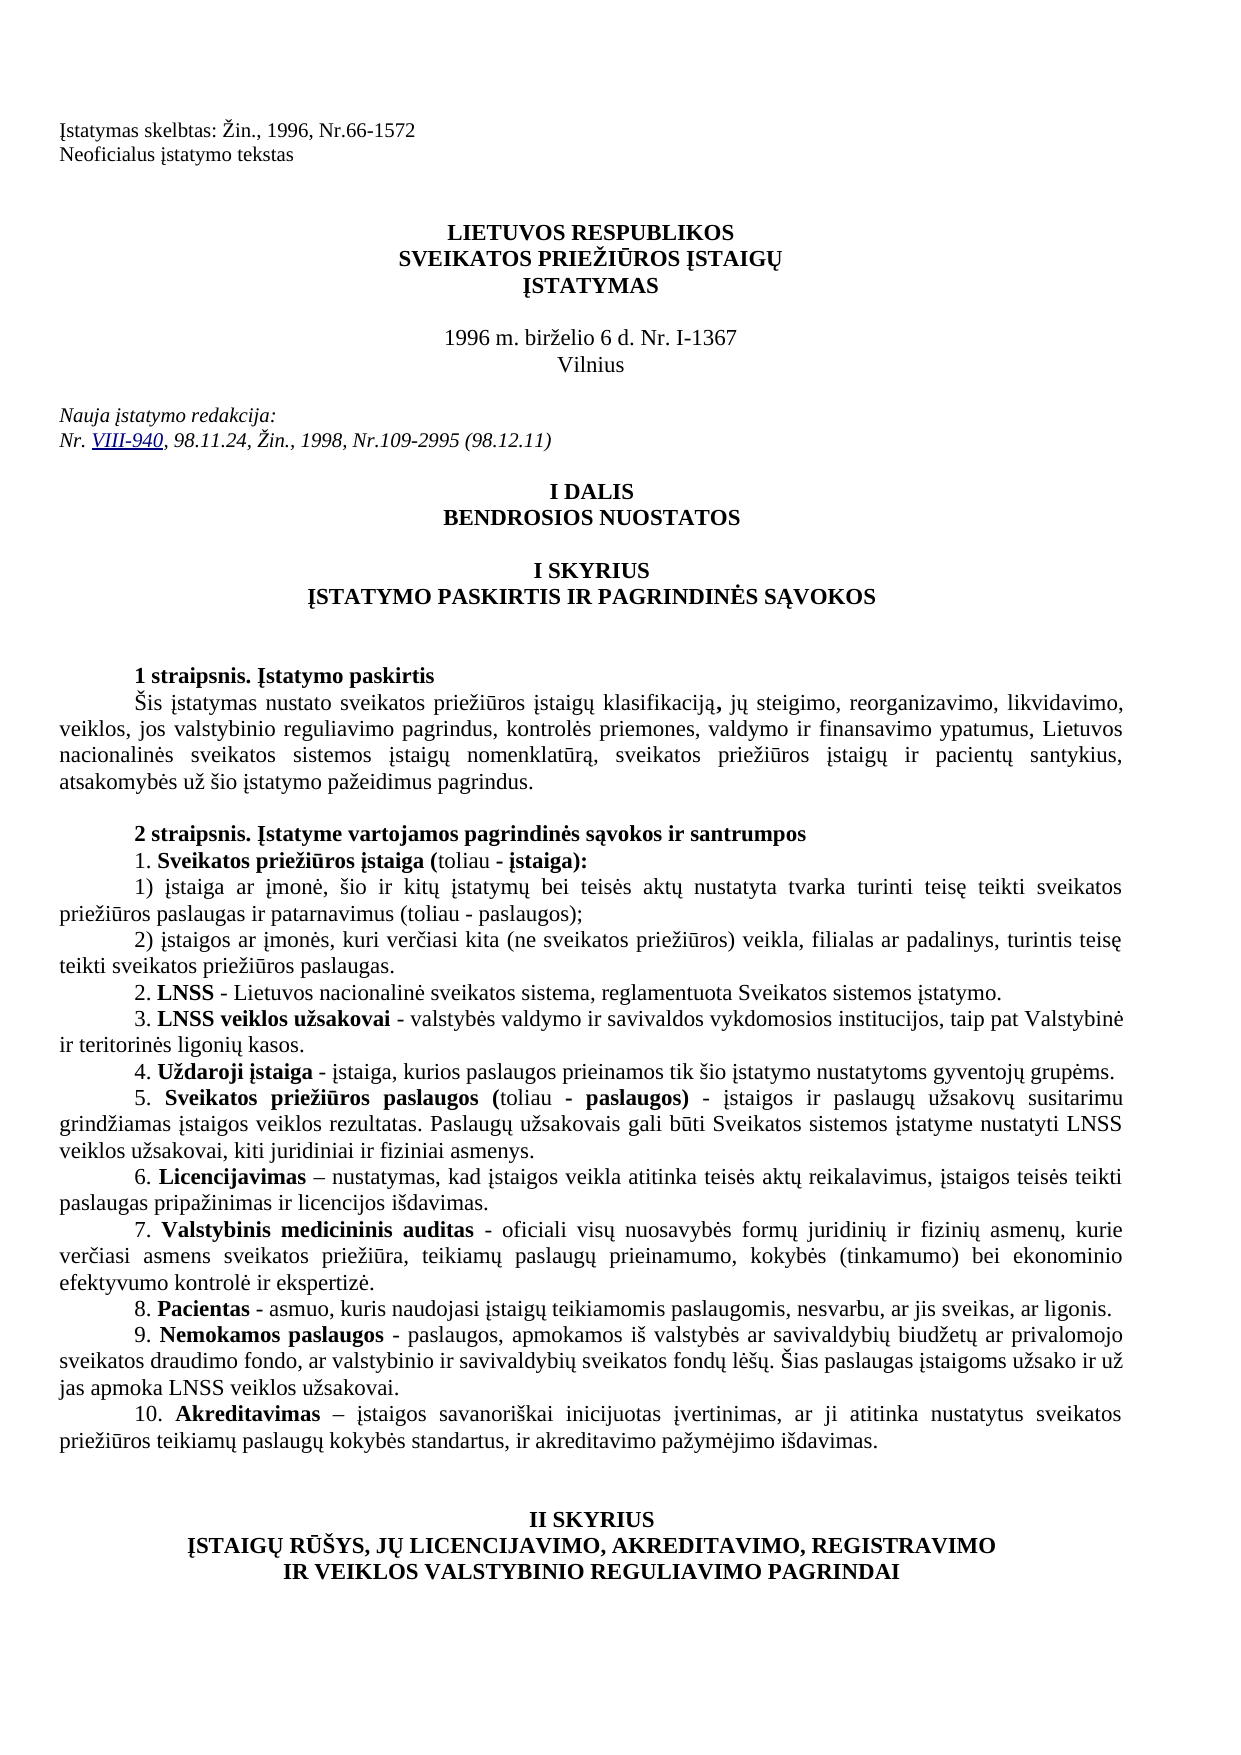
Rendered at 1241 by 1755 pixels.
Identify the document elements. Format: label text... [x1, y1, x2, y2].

text ir veiklos valstybinio reguliavimo pagrindai [59, 1558, 1124, 1585]
text 1996 m. birželio 6 d. Nr. I-1367 [59, 324, 1122, 351]
text 2) įstaigos ar įmonės, kuri verčiasi kita (ne sveikatos priežiūros) veikla, filialas ar padalinys, turintis teisę teikti sveikatos priežiūros paslaugas. [59, 926, 1124, 979]
text 6. Licencijavimas – nustatymas, kad įstaigos veikla atitinka teisės aktų reikalavimus, įstaigos teisės teikti paslaugas pripažinimas ir licencijos išdavimas. [59, 1163, 1124, 1216]
text Neoficialus įstatymo tekstas [59, 142, 1122, 166]
text Šis įstatymas nustato sveikatos priežiūros įstaigų klasifikaciją, jų steigimo, reorganizavimo, likvidavimo, veiklos, jos valstybinio reguliavimo pagrindus, kontrolės priemones, valdymo ir finansavimo ypatumus, Lietuvos nacionalinės sveikatos sistemos įstaigų nomenklatūrą, sveikatos priežiūros įstaigų ir pacientų santykius, atsakomybės už šio įstatymo pažeidimus pagrindus. [59, 689, 1124, 794]
text ĮSTAtymo paskirtis ir pagrindinės sąvokos [59, 583, 1124, 610]
text SVEIKATOS PRIEŽIŪROS ĮSTAIGŲ [59, 245, 1122, 272]
text 2. LNSS - Lietuvos nacionalinė sveikatos sistema, reglamentuota Sveikatos sistemos įstatymo. [59, 979, 1124, 1005]
text 9. Nemokamos paslaugos - paslaugos, apmokamos iš valstybės ar savivaldybių biudžetų ar privalomojo sveikatos draudimo fondo, ar valstybinio ir savivaldybių sveikatos fondų lėšų. Šias paslaugas įstaigoms užsako ir už jas apmoka LNSS veiklos užsakovai. [59, 1321, 1124, 1400]
text ĮSTATYMAS [59, 272, 1122, 298]
text 7. Valstybinis medicininis auditas - oficiali visų nuosavybės formų juridinių ir fizinių asmenų, kurie verčiasi asmens sveikatos priežiūra, teikiamų paslaugų prieinamumo, kokybės (tinkamumo) bei ekonominio efektyvumo kontrolė ir ekspertizė. [59, 1216, 1124, 1295]
text Vilnius [59, 351, 1122, 377]
text 3. LNSS veiklos užsakovai - valstybės valdymo ir savivaldos vykdomosios institucijos, taip pat Valstybinė ir teritorinės ligonių kasos. [59, 1005, 1124, 1058]
text 1 straipsnis. Įstatymo paskirtis [59, 662, 1124, 689]
text 10. Akreditavimas – įstaigos savanoriškai inicijuotas įvertinimas, ar ji atitinka nustatytus sveikatos priežiūros teikiamų paslaugų kokybės standartus, ir akreditavimo pažymėjimo išdavimas. [59, 1400, 1122, 1453]
text 8. Pacientas - asmuo, kuris naudojasi įstaigų teikiamomis paslaugomis, nesvarbu, ar jis sveikas, ar ligonis. [59, 1295, 1124, 1321]
text 1. Sveikatos priežiūros įstaiga (toliau - įstaiga): [59, 847, 1124, 873]
text Bendrosios nuostatos [59, 504, 1124, 531]
text I skyrius [59, 557, 1124, 583]
text I dalis [59, 478, 1124, 504]
text 4. Uždaroji įstaiga - įstaiga, kurios paslaugos prieinamos tik šio įstatymo nustatytoms gyventojų grupėms. [59, 1058, 1124, 1084]
text LIETUVOS RESPUBLIKOS [59, 219, 1122, 245]
text II skyrius [59, 1506, 1124, 1532]
text 5. Sveikatos priežiūros paslaugos (toliau - paslaugos) - įstaigos ir paslaugų užsakovų susitarimu grindžiamas įstaigos veiklos rezultatas. Paslaugų užsakovais gali būti Sveikatos sistemos įstatyme nustatyti LNSS veiklos užsakovai, kiti juridiniai ir fiziniai asmenys. [59, 1084, 1124, 1163]
text Įstatymas skelbtas: Žin., 1996, Nr.66-1572 [59, 118, 1122, 142]
text 2 straipsnis. Įstatyme vartojamos pagrindinės sąvokos ir santrumpos [59, 821, 1124, 847]
text 1) įstaiga ar įmonė, šio ir kitų įstatymų bei teisės aktų nustatyta tvarka turinti teisę teikti sveikatos priežiūros paslaugas ir patarnavimus (toliau - paslaugos); [59, 873, 1124, 926]
text Nauja įstatymo redakcija: [59, 403, 1122, 427]
text Įstaigų rūšys, jų LICENCIJAVIMO, akreditavimo, registravimo [59, 1532, 1124, 1558]
text Nr. VIII-940, 98.11.24, Žin., 1998, Nr.109-2995 (98.12.11) [59, 427, 1122, 452]
